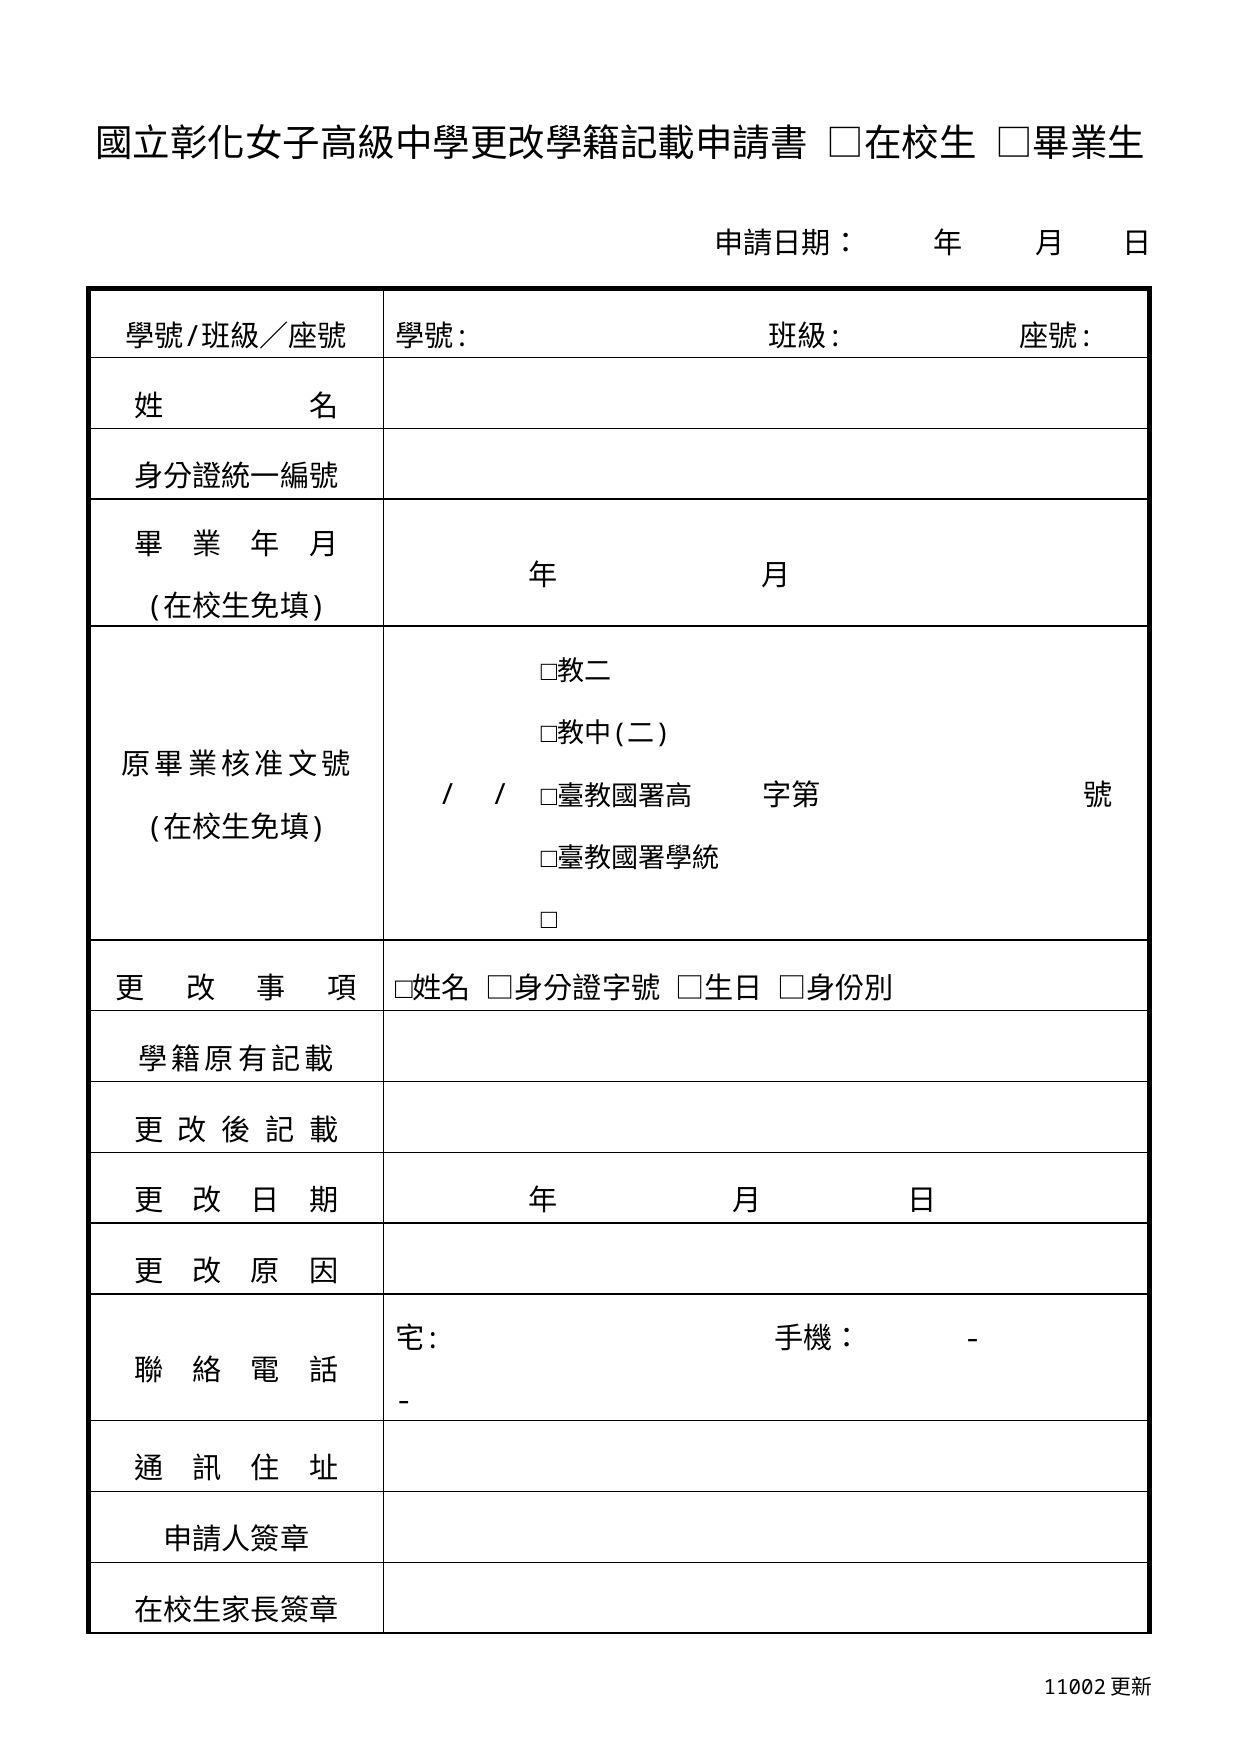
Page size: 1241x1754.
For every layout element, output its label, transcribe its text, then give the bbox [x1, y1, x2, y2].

table_cell 申請人簽章 [91, 1492, 383, 1561]
text 國立彰化女子高級中學更改學籍記載申請書 □在校生 □畢業生 [89, 98, 1152, 161]
table_cell 宅: 手機： - - [384, 1295, 1147, 1420]
table_cell [384, 1224, 1147, 1293]
table_cell [384, 429, 1147, 498]
text 申請日期： 年 月 日 [89, 161, 1152, 286]
table_cell 學籍原有記載 [91, 1011, 383, 1081]
table_cell [384, 1492, 1147, 1561]
table_cell 年 月 日 [384, 1153, 1147, 1222]
table_cell 更 改 日 期 [91, 1153, 383, 1222]
table_cell 年 月 [384, 500, 1147, 625]
table_cell 原畢業核准文號 (在校生免填) [91, 627, 383, 939]
table_cell [384, 1011, 1147, 1081]
table_cell 姓 名 [91, 358, 383, 427]
table_cell 更 改 原 因 [91, 1224, 383, 1293]
table_cell 更 改 後 記 載 [91, 1082, 383, 1151]
table_cell 畢 業 年 月 (在校生免填) [91, 500, 383, 625]
table_header 學號: 班級: 座號: [384, 291, 1147, 357]
table_cell 聯 絡 電 話 [91, 1295, 383, 1420]
table_cell / / [384, 627, 529, 939]
table_cell [384, 1563, 1147, 1632]
table_cell 身分證統一編號 [91, 429, 383, 498]
table_cell □教二 □教中(二) □臺教國署高 □臺教國署學統 □ [529, 627, 751, 939]
table_cell [384, 358, 1147, 427]
table_cell □姓名 □身分證字號 □生日 □身份別 [384, 941, 1147, 1010]
table_cell 通 訊 住 址 [91, 1421, 383, 1491]
table_cell 字第 號 [751, 627, 1147, 939]
table_cell 更 改 事 項 [91, 941, 383, 1010]
table_cell [384, 1082, 1147, 1151]
table_cell [384, 1421, 1147, 1491]
table_header 學號/班級／座號 [91, 291, 383, 357]
table_cell 在校生家長簽章 [91, 1563, 383, 1632]
